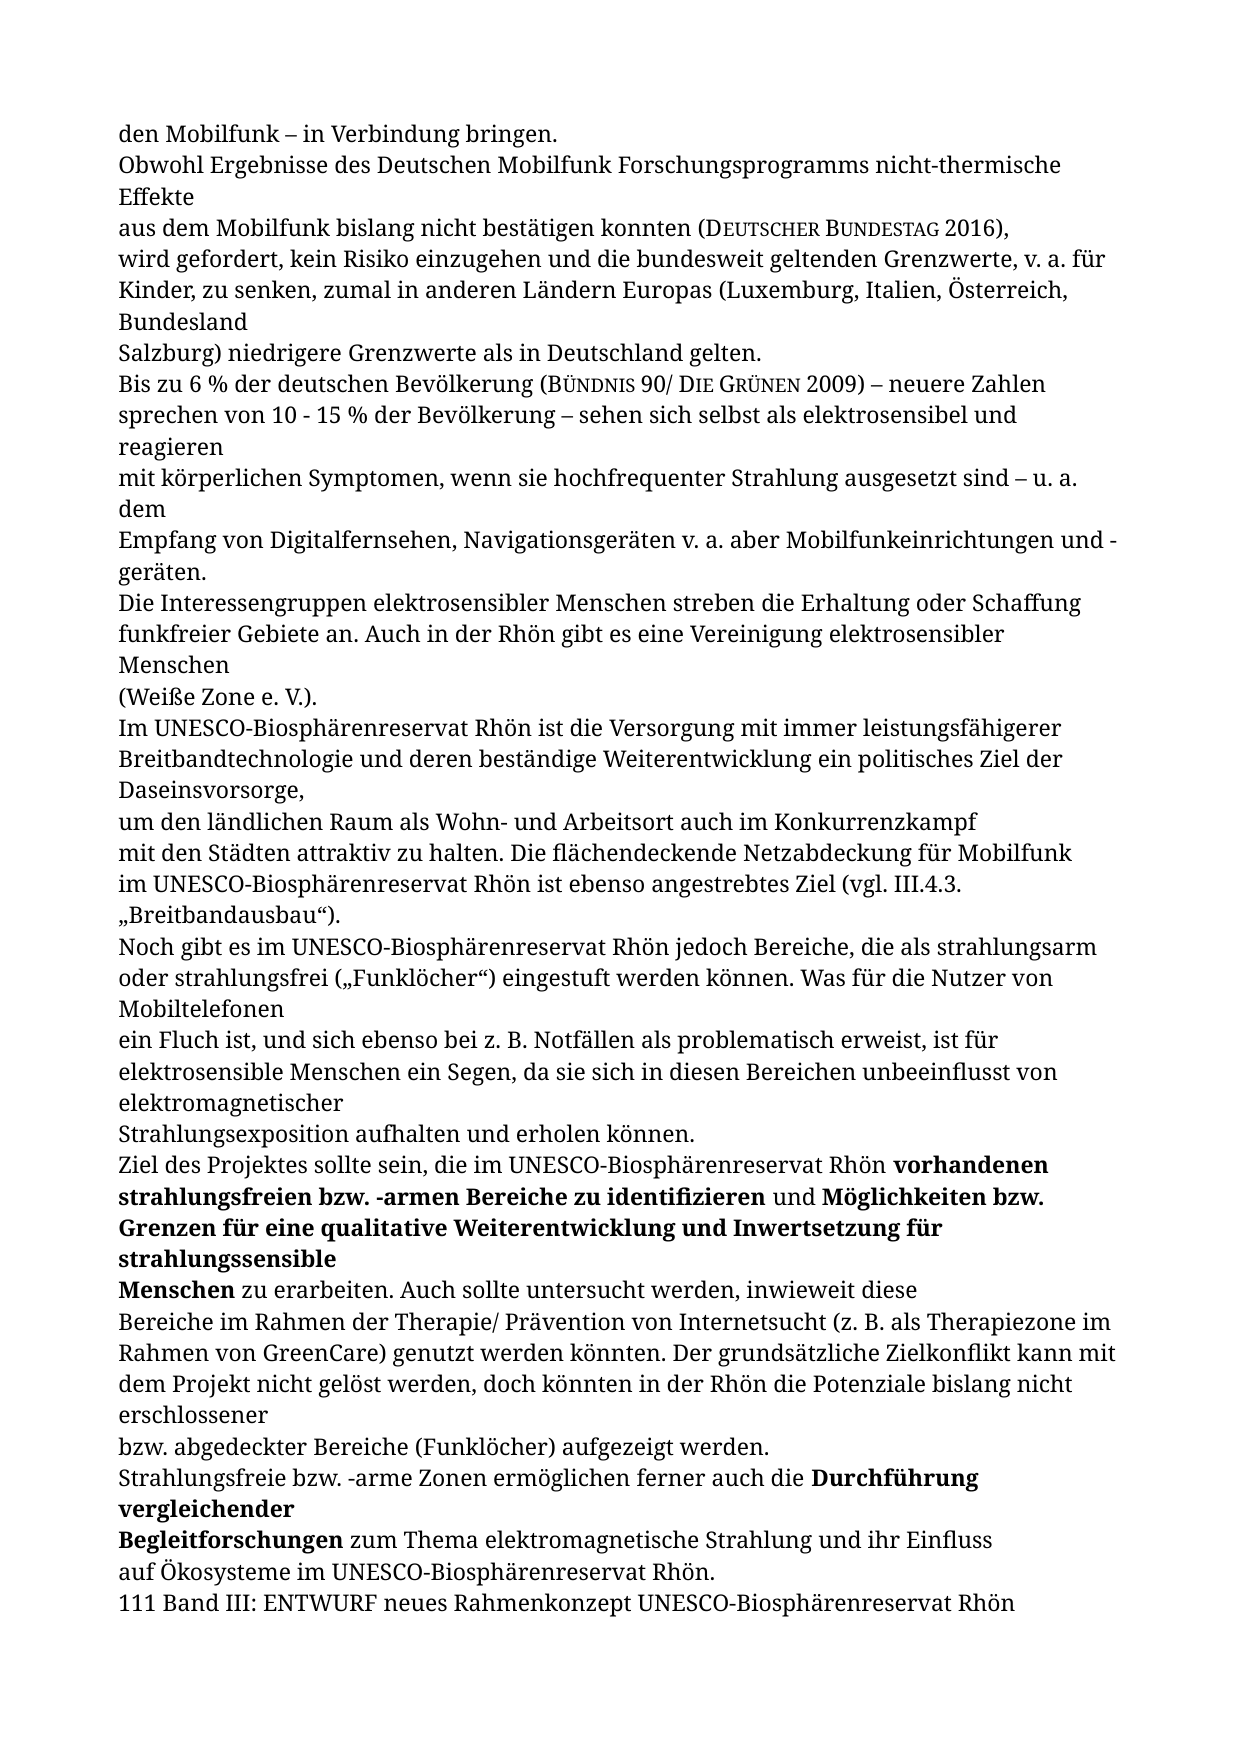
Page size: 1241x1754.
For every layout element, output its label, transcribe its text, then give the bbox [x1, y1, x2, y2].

text elektrosensible Menschen ein Segen, da sie sich in diesen Bereichen unbeeinflusst von elektromagnetischer [118, 1056, 1122, 1118]
text ein Fluch ist, und sich ebenso bei z. B. Notfällen als problematisch erweist, ist für [118, 1024, 1122, 1056]
text geräten. [118, 556, 1122, 587]
text oder strahlungsfrei („Funklöcher“) eingestuft werden können. Was für die Nutzer von Mobiltelefonen [118, 962, 1122, 1024]
text Bis zu 6 % der deutschen Bevölkerung (BÜNDNIS 90/ DIE GRÜNEN 2009) – neuere Zahlen [118, 368, 1122, 399]
text Rahmen von GreenCare) genutzt werden könnten. Der grundsätzliche Zielkonflikt kann mit [118, 1337, 1122, 1368]
text Noch gibt es im UNESCO-Biosphärenreservat Rhön jedoch Bereiche, die als strahlungsarm [118, 931, 1122, 962]
text Ziel des Projektes sollte sein, die im UNESCO-Biosphärenreservat Rhön vorhandenen [118, 1149, 1122, 1181]
text 111 Band III: ENTWURF neues Rahmenkonzept UNESCO-Biosphärenreservat Rhön [118, 1587, 1122, 1618]
text im UNESCO-Biosphärenreservat Rhön ist ebenso angestrebtes Ziel (vgl. III.4.3. „Breitbandausbau“). [118, 868, 1122, 931]
text Die Interessengruppen elektrosensibler Menschen streben die Erhaltung oder Schaffung [118, 587, 1122, 618]
text mit körperlichen Symptomen, wenn sie hochfrequenter Strahlung ausgesetzt sind – u. a. dem [118, 462, 1122, 524]
text Bereiche im Rahmen der Therapie/ Prävention von Internetsucht (z. B. als Therapiezone im [118, 1306, 1122, 1337]
text Menschen zu erarbeiten. Auch sollte untersucht werden, inwieweit diese [118, 1274, 1122, 1306]
text Kinder, zu senken, zumal in anderen Ländern Europas (Luxemburg, Italien, Österreich, Bundesland [118, 274, 1122, 337]
text bzw. abgedeckter Bereiche (Funklöcher) aufgezeigt werden. [118, 1431, 1122, 1462]
text um den ländlichen Raum als Wohn- und Arbeitsort auch im Konkurrenzkampf [118, 806, 1122, 837]
text Begleitforschungen zum Thema elektromagnetische Strahlung und ihr Einfluss [118, 1524, 1122, 1556]
text wird gefordert, kein Risiko einzugehen und die bundesweit geltenden Grenzwerte, v. a. für [118, 243, 1122, 274]
text aus dem Mobilfunk bislang nicht bestätigen konnten (DEUTSCHER BUNDESTAG 2016), [118, 212, 1122, 243]
text Salzburg) niedrigere Grenzwerte als in Deutschland gelten. [118, 337, 1122, 368]
text mit den Städten attraktiv zu halten. Die flächendeckende Netzabdeckung für Mobilfunk [118, 837, 1122, 868]
text funkfreier Gebiete an. Auch in der Rhön gibt es eine Vereinigung elektrosensibler Menschen [118, 618, 1122, 681]
text Breitbandtechnologie und deren beständige Weiterentwicklung ein politisches Ziel der Daseinsvorsorge, [118, 743, 1122, 806]
text Strahlungsexposition aufhalten und erholen können. [118, 1118, 1122, 1149]
text den Mobilfunk – in Verbindung bringen. [118, 118, 1122, 149]
text Empfang von Digitalfernsehen, Navigationsgeräten v. a. aber Mobilfunkeinrichtungen und - [118, 524, 1122, 556]
text dem Projekt nicht gelöst werden, doch könnten in der Rhön die Potenziale bislang nicht erschlossener [118, 1368, 1122, 1431]
text strahlungsfreien bzw. -armen Bereiche zu identifizieren und Möglichkeiten bzw. [118, 1181, 1122, 1212]
text Strahlungsfreie bzw. -arme Zonen ermöglichen ferner auch die Durchführung vergleichender [118, 1462, 1122, 1524]
text Im UNESCO-Biosphärenreservat Rhön ist die Versorgung mit immer leistungsfähigerer [118, 712, 1122, 743]
text (Weiße Zone e. V.). [118, 681, 1122, 712]
text Obwohl Ergebnisse des Deutschen Mobilfunk Forschungsprogramms nicht-thermische Effekte [118, 149, 1122, 212]
text Grenzen für eine qualitative Weiterentwicklung und Inwertsetzung für strahlungssensible [118, 1212, 1122, 1274]
text sprechen von 10 - 15 % der Bevölkerung – sehen sich selbst als elektrosensibel und reagieren [118, 399, 1122, 462]
text auf Ökosysteme im UNESCO-Biosphärenreservat Rhön. [118, 1556, 1122, 1587]
